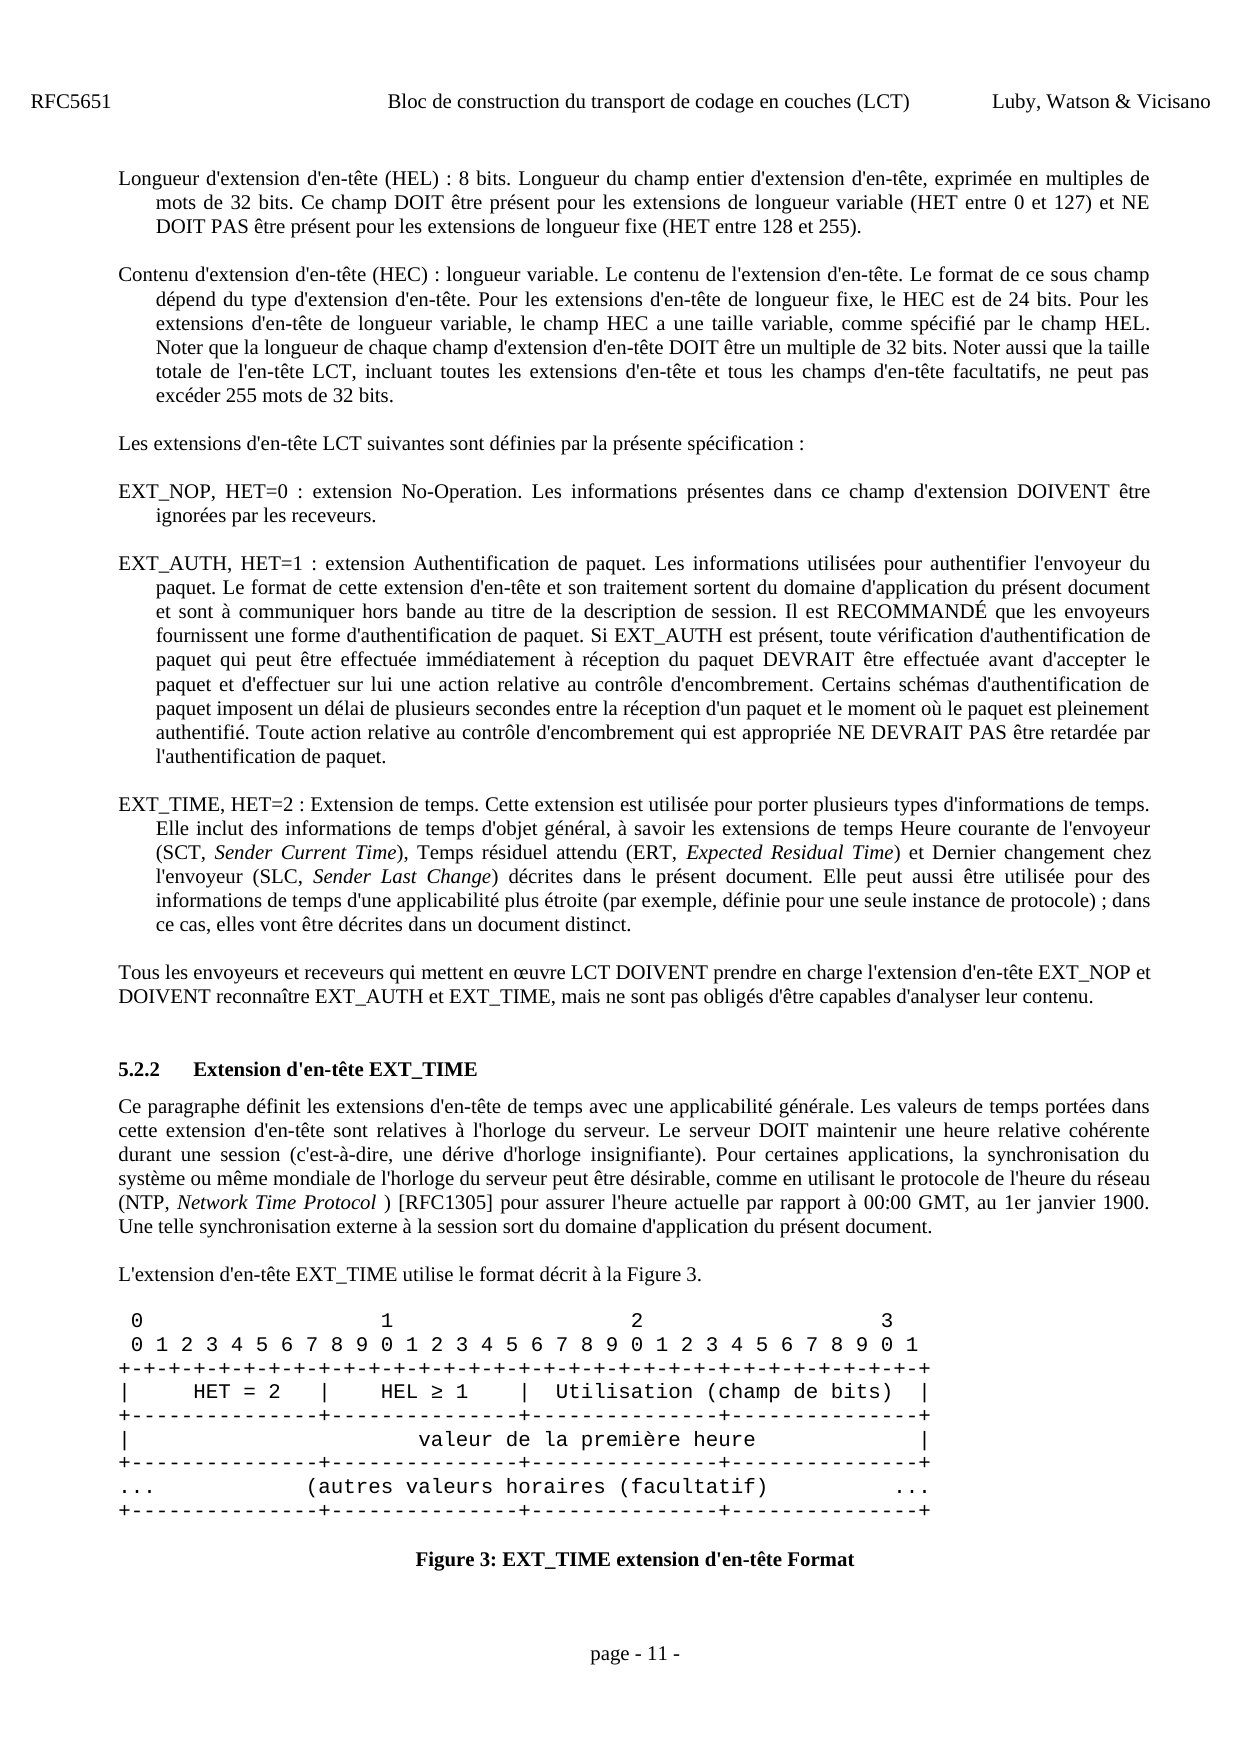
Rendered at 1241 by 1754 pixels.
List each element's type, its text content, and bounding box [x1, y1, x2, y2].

text EXT_TIME, HET=2 : Extension de temps. Cette extension est utilisée pour porter plusieurs types d'informations de temps. Elle inclut des informations de temps d'objet général, à savoir les extensions de temps Heure courante de l'envoyeur (SCT, Sender Current Time), Temps résiduel attendu (ERT, Expected Residual Time) et Dernier changement chez l'envoyeur (SLC, Sender Last Change) décrites dans le présent document. Elle peut aussi être utilisée pour des informations de temps d'une applicabilité plus étroite (par exemple, définie pour une seule instance de protocole) ; dans ce cas, elles vont être décrites dans un document distinct. [118, 792, 1152, 936]
text +---------------+---------------+---------------+---------------+ [118, 1500, 1152, 1523]
text Contenu d'extension d'en-tête (HEC) : longueur variable. Le contenu de l'extension d'en-tête. Le format de ce sous champ dépend du type d'extension d'en-tête. Pour les extensions d'en-tête de longueur fixe, le HEC est de 24 bits. Pour les extensions d'en-tête de longueur variable, le champ HEC a une taille variable, comme spécifié par le champ HEL. Noter que la longueur de chaque champ d'extension d'en-tête DOIT être un multiple de 32 bits. Noter aussi que la taille totale de l'en-tête LCT, incluant toutes les extensions d'en-tête et tous les champs d'en-tête facultatifs, ne peut pas excéder 255 mots de 32 bits. [118, 262, 1152, 407]
text +---------------+---------------+---------------+---------------+ [118, 1405, 1152, 1429]
text +-+-+-+-+-+-+-+-+-+-+-+-+-+-+-+-+-+-+-+-+-+-+-+-+-+-+-+-+-+-+-+-+ [118, 1358, 1152, 1381]
subtitle Figure 3: EXT_TIME extension d'en-tête Format [118, 1547, 1152, 1571]
text 0 1 2 3 4 5 6 7 8 9 0 1 2 3 4 5 6 7 8 9 0 1 2 3 4 5 6 7 8 9 0 1 [118, 1334, 1152, 1358]
subtitle 5.2.2 Extension d'en-tête EXT_TIME [118, 1057, 1152, 1081]
text | valeur de la première heure | [118, 1429, 1152, 1452]
text 0 1 2 3 [118, 1311, 1152, 1334]
text Les extensions d'en-tête LCT suivantes sont définies par la présente spécification : [118, 431, 1152, 455]
text Longueur d'extension d'en-tête (HEL) : 8 bits. Longueur du champ entier d'extension d'en-tête, exprimée en multiples de mots de 32 bits. Ce champ DOIT être présent pour les extensions de longueur variable (HET entre 0 et 127) et NE DOIT PAS être présent pour les extensions de longueur fixe (HET entre 128 et 255). [118, 166, 1152, 238]
text Ce paragraphe définit les extensions d'en-tête de temps avec une applicabilité générale. Les valeurs de temps portées dans cette extension d'en-tête sont relatives à l'horloge du serveur. Le serveur DOIT maintenir une heure relative cohérente durant une session (c'est-à-dire, une dérive d'horloge insignifiante). Pour certaines applications, la synchronisation du système ou même mondiale de l'horloge du serveur peut être désirable, comme en utilisant le protocole de l'heure du réseau (NTP, Network Time Protocol ) [RFC1305] pour assurer l'heure actuelle par rapport à 00:00 GMT, au 1er janvier 1900. Une telle synchronisation externe à la session sort du domaine d'application du présent document. [118, 1094, 1152, 1238]
text | HET = 2 | HEL ≥ 1 | Utilisation (champ de bits) | [118, 1381, 1152, 1405]
text L'extension d'en-tête EXT_TIME utilise le format décrit à la Figure 3. [118, 1262, 1152, 1286]
text +---------------+---------------+---------------+---------------+ [118, 1452, 1152, 1476]
text EXT_NOP, HET=0 : extension No-Operation. Les informations présentes dans ce champ d'extension DOIVENT être ignorées par les receveurs. [118, 479, 1152, 527]
text EXT_AUTH, HET=1 : extension Authentification de paquet. Les informations utilisées pour authentifier l'envoyeur du paquet. Le format de cette extension d'en-tête et son traitement sortent du domaine d'application du présent document et sont à communiquer hors bande au titre de la description de session. Il est RECOMMANDÉ que les envoyeurs fournissent une forme d'authentification de paquet. Si EXT_AUTH est présent, toute vérification d'authentification de paquet qui peut être effectuée immédiatement à réception du paquet DEVRAIT être effectuée avant d'accepter le paquet et d'effectuer sur lui une action relative au contrôle d'encombrement. Certains schémas d'authentification de paquet imposent un délai de plusieurs secondes entre la réception d'un paquet et le moment où le paquet est pleinement authentifié. Toute action relative au contrôle d'encombrement qui est appropriée NE DEVRAIT PAS être retardée par l'authentification de paquet. [118, 551, 1152, 768]
text ... (autres valeurs horaires (facultatif) ... [118, 1476, 1152, 1500]
text Tous les envoyeurs et receveurs qui mettent en œuvre LCT DOIVENT prendre en charge l'extension d'en-tête EXT_NOP et DOIVENT reconnaître EXT_AUTH et EXT_TIME, mais ne sont pas obligés d'être capables d'analyser leur contenu. [118, 960, 1152, 1008]
